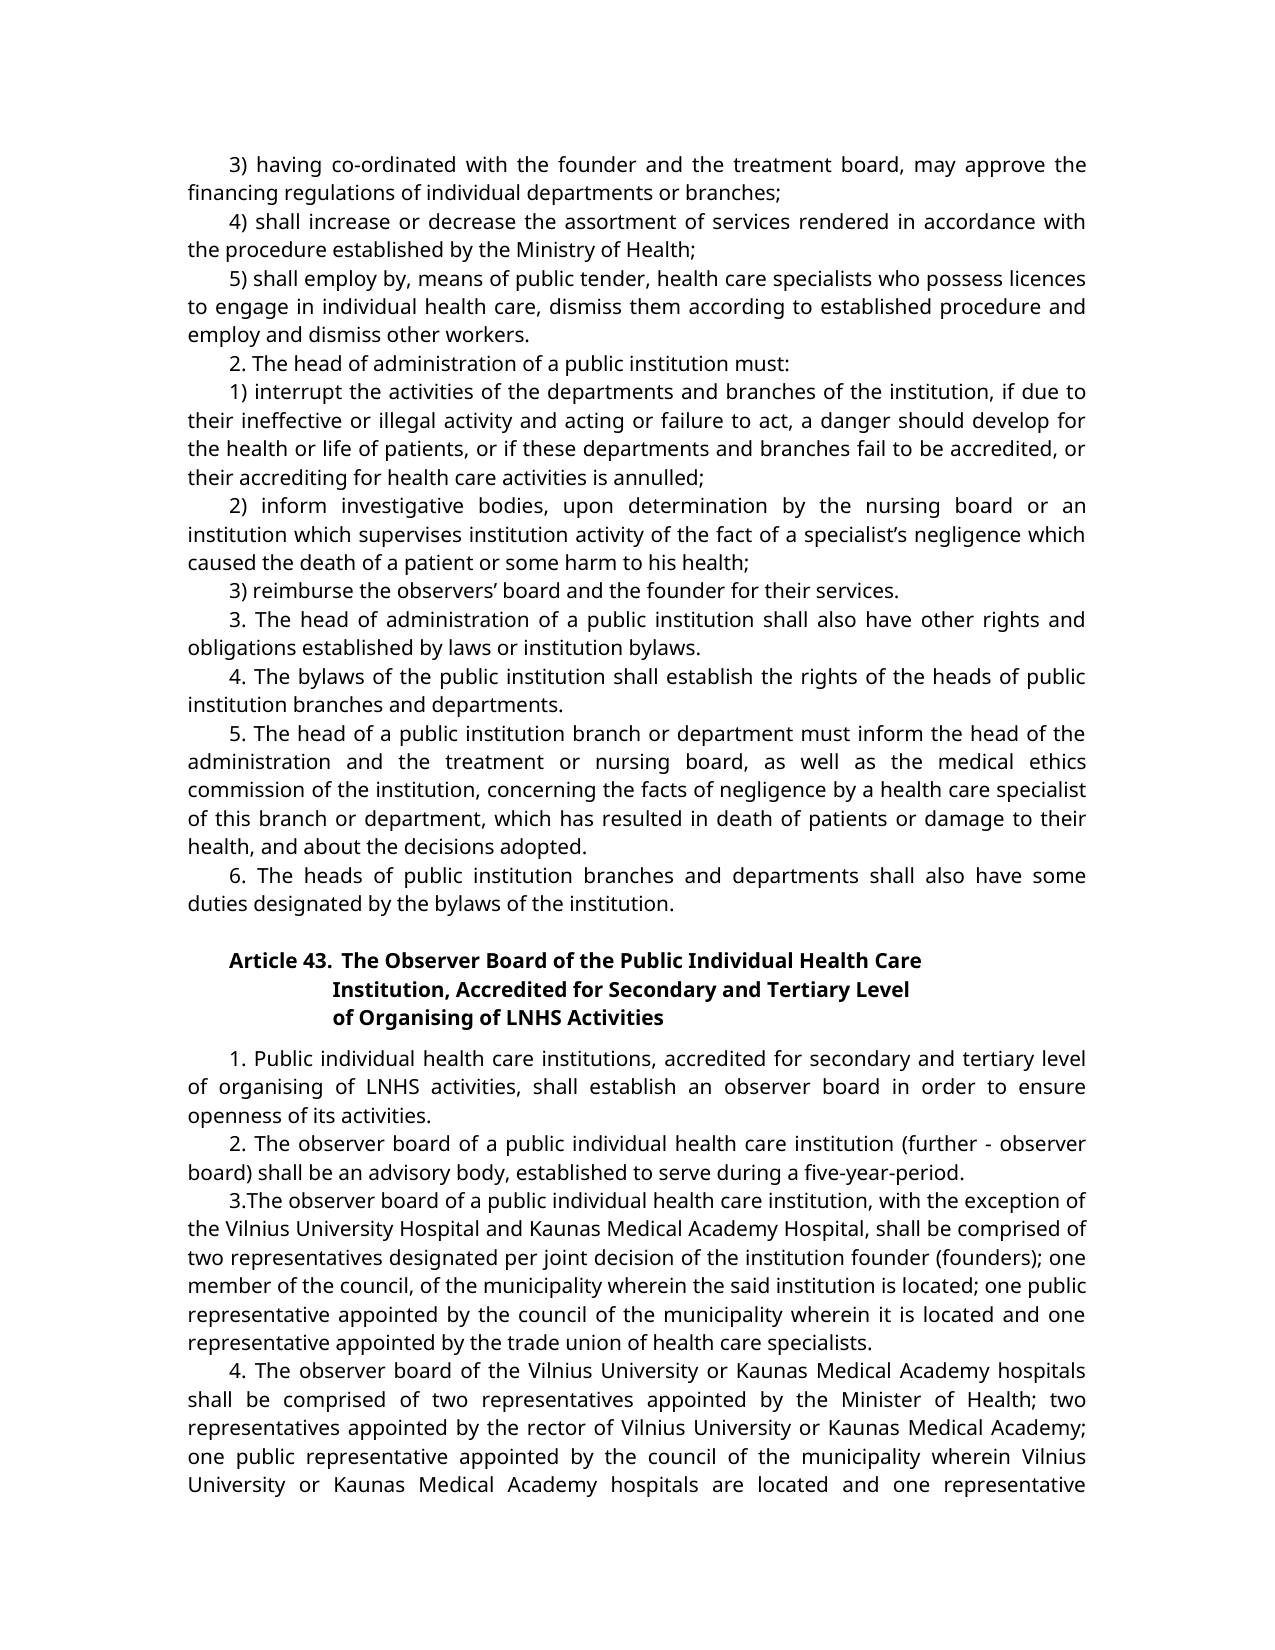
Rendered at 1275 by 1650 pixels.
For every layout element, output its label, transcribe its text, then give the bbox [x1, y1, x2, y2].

text 3. The head of administration of a public institution shall also have other rights and obligations established by laws or institution bylaws. [187, 605, 1087, 662]
text 4. The observer board of the Vilnius University or Kaunas Medical Academy hospitals shall be comprised of two representatives appointed by the Minister of Health; two representatives appointed by the rector of Vilnius University or Kaunas Medical Academy; one public representative appointed by the council of the municipality wherein Vilnius University or Kaunas Medical Academy hospitals are located and one representative [187, 1357, 1087, 1499]
text 3) reimburse the observers’ board and the founder for their services. [187, 577, 1087, 605]
text 2. The head of administration of a public institution must: [187, 349, 1087, 377]
text 4. The bylaws of the public institution shall establish the rights of the heads of public institution branches and departments. [187, 662, 1087, 719]
text 5) shall employ by, means of public tender, health care specialists who possess licences to engage in individual health care, dismiss them according to established procedure and employ and dismiss other workers. [187, 264, 1087, 349]
text 6. The heads of public institution branches and departments shall also have some duties designated by the bylaws of the institution. [187, 861, 1087, 918]
text 1. Public individual health care institutions, accredited for secondary and tertiary level of organising of LNHS activities, shall establish an observer board in order to ensure openness of its activities. [187, 1044, 1087, 1129]
text 2) inform investigative bodies, upon determination by the nursing board or an institution which supervises institution activity of the fact of a specialist’s negligence which caused the death of a patient or some harm to his health; [187, 491, 1087, 577]
text Article 43. The Observer Board of the Public Individual Health Care Institution, Accredited for Secondary and Tertiary Level of Organising of LNHS Activities [187, 947, 1087, 1032]
text 5. The head of a public institution branch or department must inform the head of the administration and the treatment or nursing board, as well as the medical ethics commission of the institution, concerning the facts of negligence by a health care specialist of this branch or department, which has resulted in death of patients or damage to their health, and about the decisions adopted. [187, 719, 1087, 861]
text 2. The observer board of a public individual health care institution (further - observer board) shall be an advisory body, established to serve during a five-year-period. [187, 1129, 1087, 1186]
text 4) shall increase or decrease the assortment of services rendered in accordance with the procedure established by the Ministry of Health; [187, 207, 1087, 264]
text 1) interrupt the activities of the departments and branches of the institution, if due to their ineffective or illegal activity and acting or failure to act, a danger should develop for the health or life of patients, or if these departments and branches fail to be accredited, or their accrediting for health care activities is annulled; [187, 377, 1087, 491]
text 3.The observer board of a public individual health care institution, with the exception of the Vilnius University Hospital and Kaunas Medical Academy Hospital, shall be comprised of two representatives designated per joint decision of the institution founder (founders); one member of the council, of the municipality wherein the said institution is located; one public representative appointed by the council of the municipality wherein it is located and one representative appointed by the trade union of health care specialists. [187, 1186, 1087, 1357]
text 3) having co-ordinated with the founder and the treatment board, may approve the financing regulations of individual departments or branches; [187, 150, 1087, 207]
